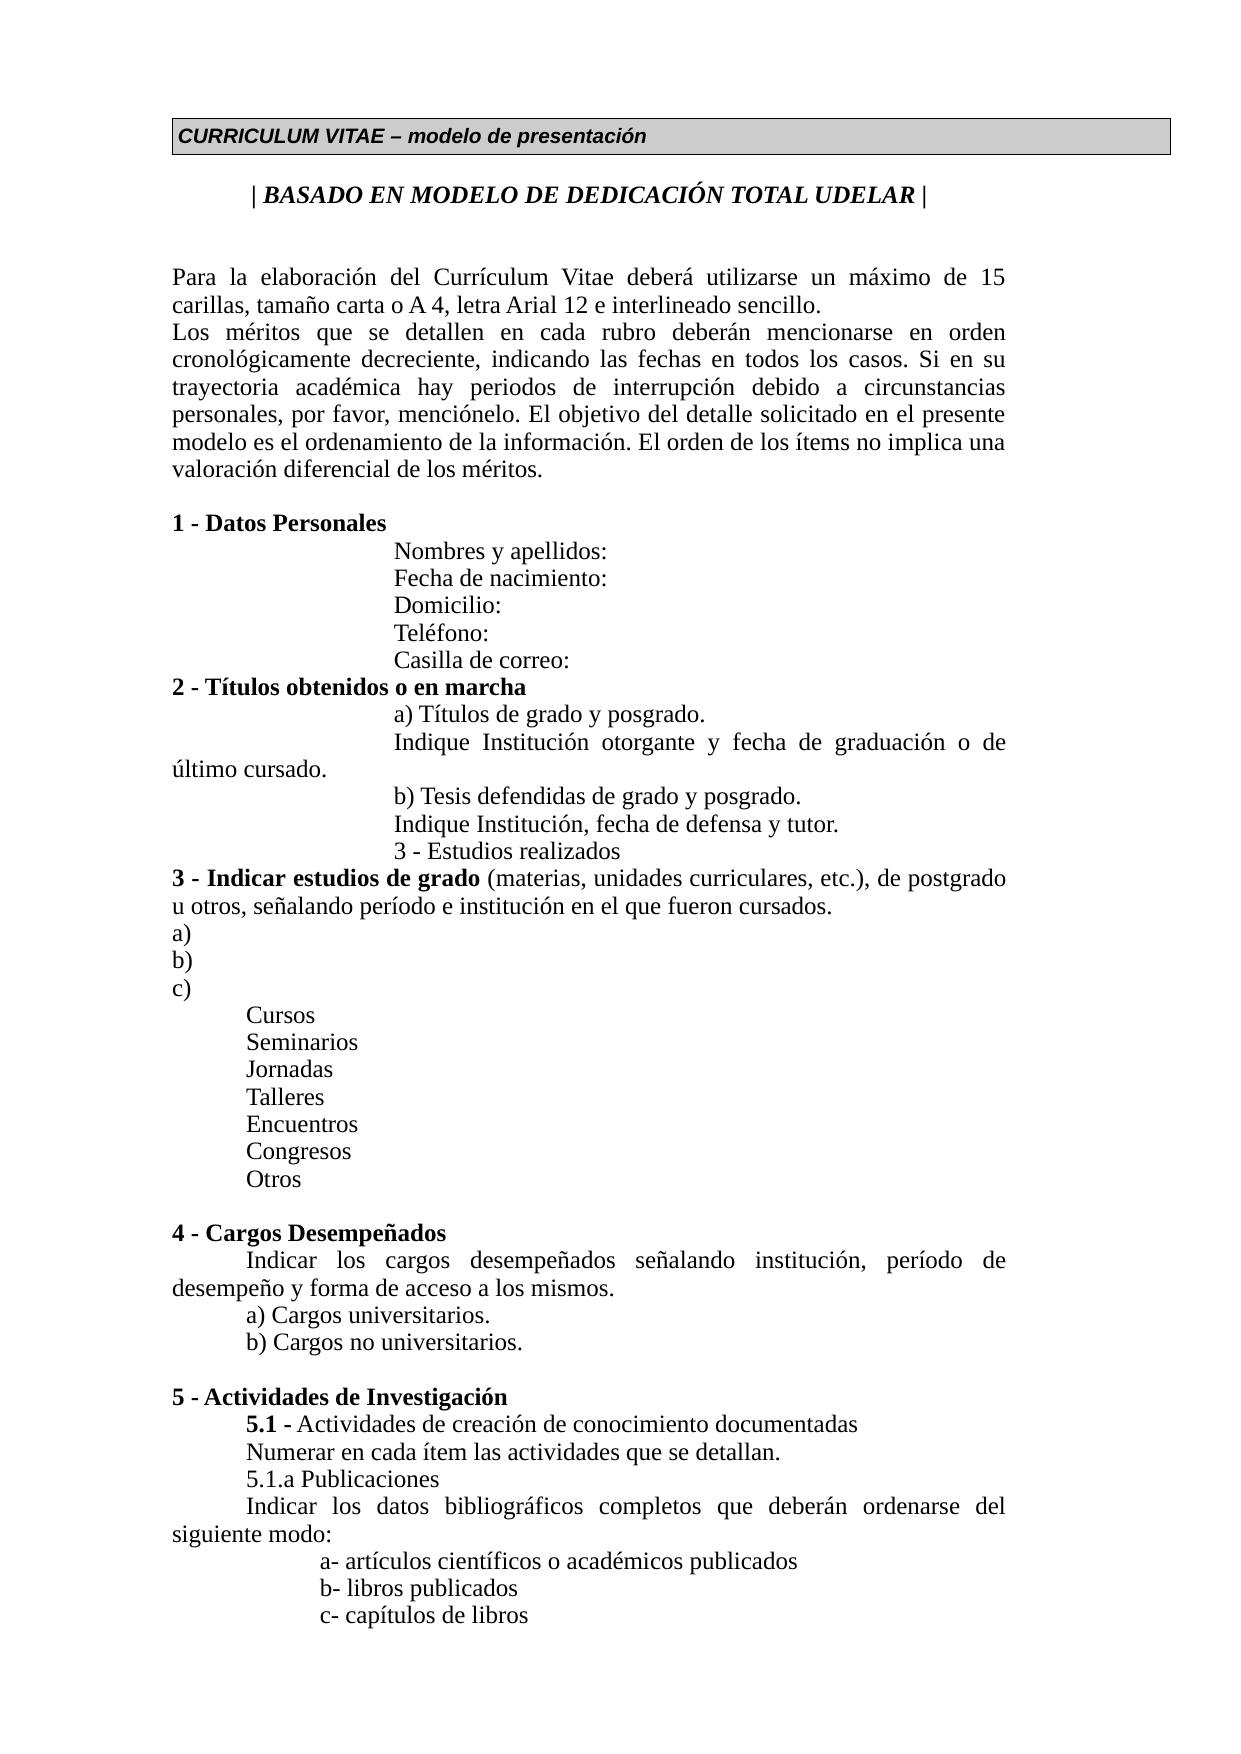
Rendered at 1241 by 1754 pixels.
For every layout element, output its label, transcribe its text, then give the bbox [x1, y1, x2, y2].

text a) [172, 919, 1007, 947]
text Talleres [172, 1083, 1007, 1111]
text Cursos [172, 1001, 1007, 1029]
text Indique Institución, fecha de defensa y tutor. [172, 810, 1007, 838]
text Otros [172, 1165, 1007, 1192]
text a- artículos científicos o académicos publicados [172, 1547, 1007, 1575]
text c- capítulos de libros [172, 1602, 1007, 1629]
text Indique Institución otorgante y fecha de graduación o de último cursado. [172, 728, 1007, 783]
text b) [172, 947, 1007, 974]
text 2 - Títulos obtenidos o en marcha [172, 674, 1007, 701]
text Casilla de correo: [172, 646, 1007, 674]
text 3 - Estudios realizados [172, 838, 1007, 865]
text Para la elaboración del Currículum Vitae deberá utilizarse un máximo de 15 carillas, tamaño carta o A 4, letra Arial 12 e interlineado sencillo. [172, 264, 1007, 318]
text 5.1.a Publicaciones [172, 1466, 1007, 1493]
text c) [172, 974, 1007, 1001]
text Indicar los datos bibliográficos completos que deberán ordenarse del siguiente modo: [172, 1493, 1007, 1547]
text Congresos [172, 1138, 1007, 1165]
table_header CURRICULUM VITAE – modelo de presentación [173, 119, 1170, 154]
text Los méritos que se detallen en cada rubro deberán mencionarse en orden cronológicamente decreciente, indicando las fechas en todos los casos. Si en su trayectoria académica hay periodos de interrupción debido a circunstancias personales, por favor, menciónelo. El objetivo del detalle solicitado en el presente modelo es el ordenamiento de la información. El orden de los ítems no implica una valoración diferencial de los méritos. [172, 318, 1007, 483]
text Jornadas [172, 1056, 1007, 1083]
text a) Títulos de grado y posgrado. [172, 701, 1007, 728]
text Nombres y apellidos: [172, 537, 1007, 564]
text 5 - Actividades de Investigación [172, 1384, 1007, 1411]
text Domicilio: [172, 592, 1007, 619]
text a) Cargos universitarios. [172, 1302, 1007, 1329]
text | BASADO EN MODELO DE DEDICACIÓN TOTAL UDELAR | [172, 182, 1007, 209]
text 5.1 - Actividades de creación de conocimiento documentadas [172, 1411, 1007, 1438]
text Indicar los cargos desempeñados señalando institución, período de desempeño y forma de acceso a los mismos. [172, 1247, 1007, 1302]
text b) Cargos no universitarios. [172, 1329, 1007, 1356]
text 4 - Cargos Desempeñados [172, 1220, 1007, 1247]
text Numerar en cada ítem las actividades que se detallan. [172, 1438, 1007, 1466]
text 1 - Datos Personales [172, 510, 1007, 537]
text b) Tesis defendidas de grado y posgrado. [172, 783, 1007, 810]
text Seminarios [172, 1029, 1007, 1056]
text b- libros publicados [172, 1575, 1007, 1602]
text Fecha de nacimiento: [172, 564, 1007, 592]
text Encuentros [172, 1111, 1007, 1138]
text Teléfono: [172, 619, 1007, 646]
text 3 - Indicar estudios de grado (materias, unidades curriculares, etc.), de postgrado u otros, señalando período e institución en el que fueron cursados. [172, 865, 1007, 919]
